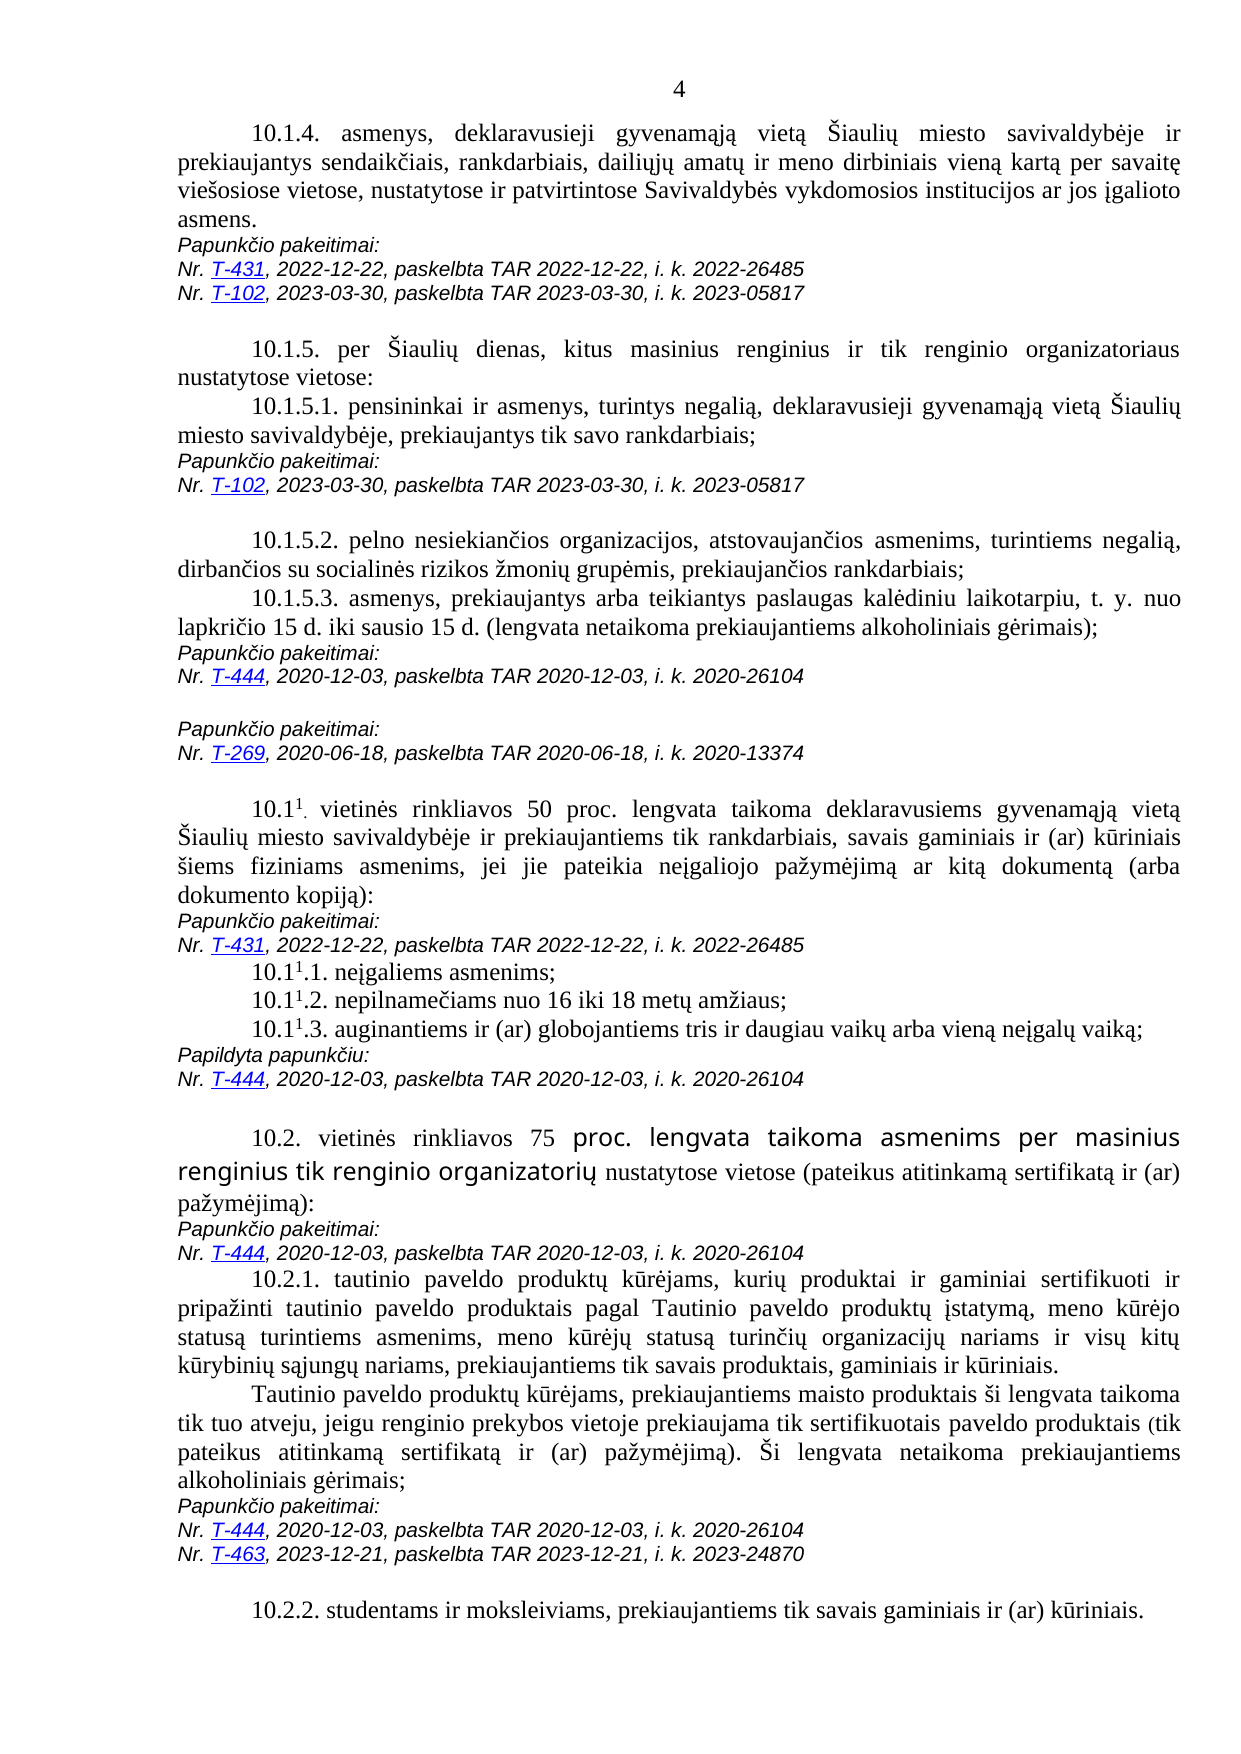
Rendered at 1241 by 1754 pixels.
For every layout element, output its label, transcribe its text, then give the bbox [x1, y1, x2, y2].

text 10.1.4. asmenys, deklaravusieji gyvenamąją vietą Šiaulių miesto savivaldybėje ir prekiaujantys sendaikčiais, rankdarbiais, dailiųjų amatų ir meno dirbiniais vieną kartą per savaitę viešosiose vietose, nustatytose ir patvirtintose Savivaldybės vykdomosios institucijos ar jos įgalioto asmens. [177, 118, 1181, 233]
text 10.11.1. neįgaliems asmenims; [177, 957, 1181, 985]
text Nr. T-431, 2022-12-22, paskelbta TAR 2022-12-22, i. k. 2022-26485 [177, 257, 1181, 281]
text 10.2. vietinės rinkliavos 75 proc. lengvata taikoma asmenims per masinius renginius tik renginio organizatorių nustatytose vietose (pateikus atitinkamą sertifikatą ir (ar) pažymėjimą): [177, 1119, 1181, 1216]
text Nr. T-431, 2022-12-22, paskelbta TAR 2022-12-22, i. k. 2022-26485 [177, 933, 1181, 957]
text 10.11. vietinės rinkliavos 50 proc. lengvata taikoma deklaravusiems gyvenamąją vietą Šiaulių miesto savivaldybėje ir prekiaujantiems tik rankdarbiais, savais gaminiais ir (ar) kūriniais šiems fiziniams asmenims, jei jie pateikia neįgaliojo pažymėjimą ar kitą dokumentą (arba dokumento kopiją): [177, 794, 1181, 909]
text Nr. T-444, 2020-12-03, paskelbta TAR 2020-12-03, i. k. 2020-26104 [177, 1518, 1181, 1542]
text Papunkčio pakeitimai: [177, 640, 1181, 664]
text Nr. T-444, 2020-12-03, paskelbta TAR 2020-12-03, i. k. 2020-26104 [177, 1240, 1181, 1264]
text 10.1.5.3. asmenys, prekiaujantys arba teikiantys paslaugas kalėdiniu laikotarpiu, t. y. nuo lapkričio 15 d. iki sausio 15 d. (lengvata netaikoma prekiaujantiems alkoholiniais gėrimais); [177, 583, 1181, 640]
text Nr. T-444, 2020-12-03, paskelbta TAR 2020-12-03, i. k. 2020-26104 [177, 1067, 1181, 1091]
text Papunkčio pakeitimai: [177, 449, 1181, 473]
text 10.11.3. auginantiems ir (ar) globojantiems tris ir daugiau vaikų arba vieną neįgalų vaiką; [177, 1014, 1181, 1043]
text 10.1.5. per Šiaulių dienas, kitus masinius renginius ir tik renginio organizatoriaus nustatytose vietose: [177, 334, 1181, 391]
text Nr. T-269, 2020-06-18, paskelbta TAR 2020-06-18, i. k. 2020-13374 [177, 741, 1181, 765]
text 10.2.1. tautinio paveldo produktų kūrėjams, kurių produktai ir gaminiai sertifikuoti ir pripažinti tautinio paveldo produktais pagal Tautinio paveldo produktų įstatymą, meno kūrėjo statusą turintiems asmenims, meno kūrėjų statusą turinčių organizacijų nariams ir visų kitų kūrybinių sąjungų nariams, prekiaujantiems tik savais produktais, gaminiais ir kūriniais. [177, 1264, 1181, 1379]
text Papunkčio pakeitimai: [177, 717, 1181, 741]
text Papunkčio pakeitimai: [177, 1494, 1181, 1518]
text Papunkčio pakeitimai: [177, 1216, 1181, 1240]
text 10.11.2. nepilnamečiams nuo 16 iki 18 metų amžiaus; [177, 985, 1181, 1014]
text Papunkčio pakeitimai: [177, 909, 1181, 933]
text Nr. T-444, 2020-12-03, paskelbta TAR 2020-12-03, i. k. 2020-26104 [177, 664, 1181, 688]
text Nr. T-463, 2023-12-21, paskelbta TAR 2023-12-21, i. k. 2023-24870 [177, 1542, 1181, 1566]
text 10.1.5.1. pensininkai ir asmenys, turintys negalią, deklaravusieji gyvenamąją vietą Šiaulių miesto savivaldybėje, prekiaujantys tik savo rankdarbiais; [177, 391, 1181, 449]
text Papildyta papunkčiu: [177, 1043, 1181, 1067]
text Tautinio paveldo produktų kūrėjams, prekiaujantiems maisto produktais ši lengvata taikoma tik tuo atveju, jeigu renginio prekybos vietoje prekiaujama tik sertifikuotais paveldo produktais (tik pateikus atitinkamą sertifikatą ir (ar) pažymėjimą). Ši lengvata netaikoma prekiaujantiems alkoholiniais gėrimais; [177, 1379, 1181, 1494]
text Papunkčio pakeitimai: [177, 233, 1181, 257]
text 10.1.5.2. pelno nesiekiančios organizacijos, atstovaujančios asmenims, turintiems negalią, dirbančios su socialinės rizikos žmonių grupėmis, prekiaujančios rankdarbiais; [177, 525, 1181, 583]
text 10.2.2. studentams ir moksleiviams, prekiaujantiems tik savais gaminiais ir (ar) kūriniais. [177, 1595, 1181, 1624]
text Nr. T-102, 2023-03-30, paskelbta TAR 2023-03-30, i. k. 2023-05817 [177, 281, 1181, 305]
text Nr. T-102, 2023-03-30, paskelbta TAR 2023-03-30, i. k. 2023-05817 [177, 473, 1181, 497]
